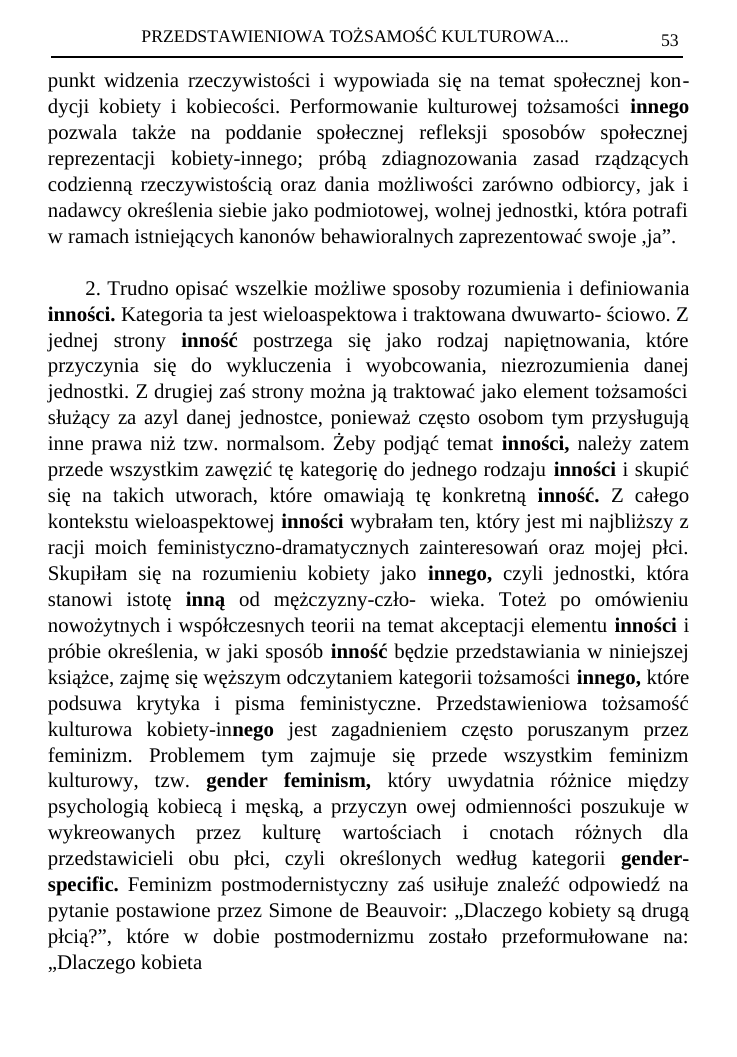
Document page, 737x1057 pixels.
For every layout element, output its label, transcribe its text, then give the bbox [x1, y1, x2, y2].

text 53 [661, 29, 685, 50]
text 2. Trudno opisać wszelkie możliwe sposoby rozumienia i definiowa­nia inności. Kategoria ta jest wieloaspektowa i traktowana dwuwarto- ściowo. Z jednej strony inność postrzega się jako rodzaj napiętnowania, które przyczynia się do wykluczenia i wyobcowania, niezrozumienia danej jednostki. Z drugiej zaś strony można ją traktować jako element tożsamości służący za azyl danej jednostce, ponieważ często osobom tym przysługują inne prawa niż tzw. normalsom. Żeby podjąć temat in­ności, należy zatem przede wszystkim zawęzić tę kategorię do jednego rodzaju inności i skupić się na takich utworach, które omawiają tę kon­kretną inność. Z całego kontekstu wieloaspektowej inności wybrałam ten, który jest mi najbliższy z racji moich feministyczno-dramatycznych zainteresowań oraz mojej płci. Skupiłam się na rozumieniu kobiety jako innego, czyli jednostki, która stanowi istotę inną od mężczyzny-czło- wieka. Toteż po omówieniu nowożytnych i współczesnych teorii na temat akceptacji elementu inności i próbie określenia, w jaki sposób inność będzie przedstawiania w niniejszej książce, zajmę się węższym odczytaniem kategorii tożsamości innego, które podsuwa krytyka i pi­sma feministyczne. Przedstawieniowa tożsamość kulturowa kobiety-in­nego jest zagadnieniem często poruszanym przez feminizm. Problemem tym zajmuje się przede wszystkim feminizm kulturowy, tzw. gender feminism, który uwydatnia różnice między psychologią kobiecą i mę­ską, a przyczyn owej odmienności poszukuje w wykreowanych przez kulturę wartościach i cnotach różnych dla przedstawicieli obu płci, czyli określonych według kategorii gender-specific. Feminizm postmoder­nistyczny zaś usiłuje znaleźć odpowiedź na pytanie postawione przez Simone de Beauvoir: „Dlaczego kobiety są drugą płcią?”, które w do­bie postmodernizmu zostało przeformułowane na: „Dlaczego kobieta [48, 276, 689, 974]
text PRZEDSTAWIENIOWA TOŻSAMOŚĆ KULTUROWA... [141, 26, 591, 46]
text punkt widzenia rzeczywistości i wypowiada się na temat społecznej kon­dycji kobiety i kobiecości. Performowanie kulturowej tożsamości inne­go pozwala także na poddanie społecznej refleksji sposobów społecznej reprezentacji kobiety-innego; próbą zdiagnozowania zasad rządzących codzienną rzeczywistością oraz dania możliwości zarówno odbiorcy, jak i nadawcy określenia siebie jako podmiotowej, wolnej jednostki, która potrafi w ramach istniejących kanonów behawioralnych zaprezentować swoje ,ja”. [48, 68, 689, 248]
